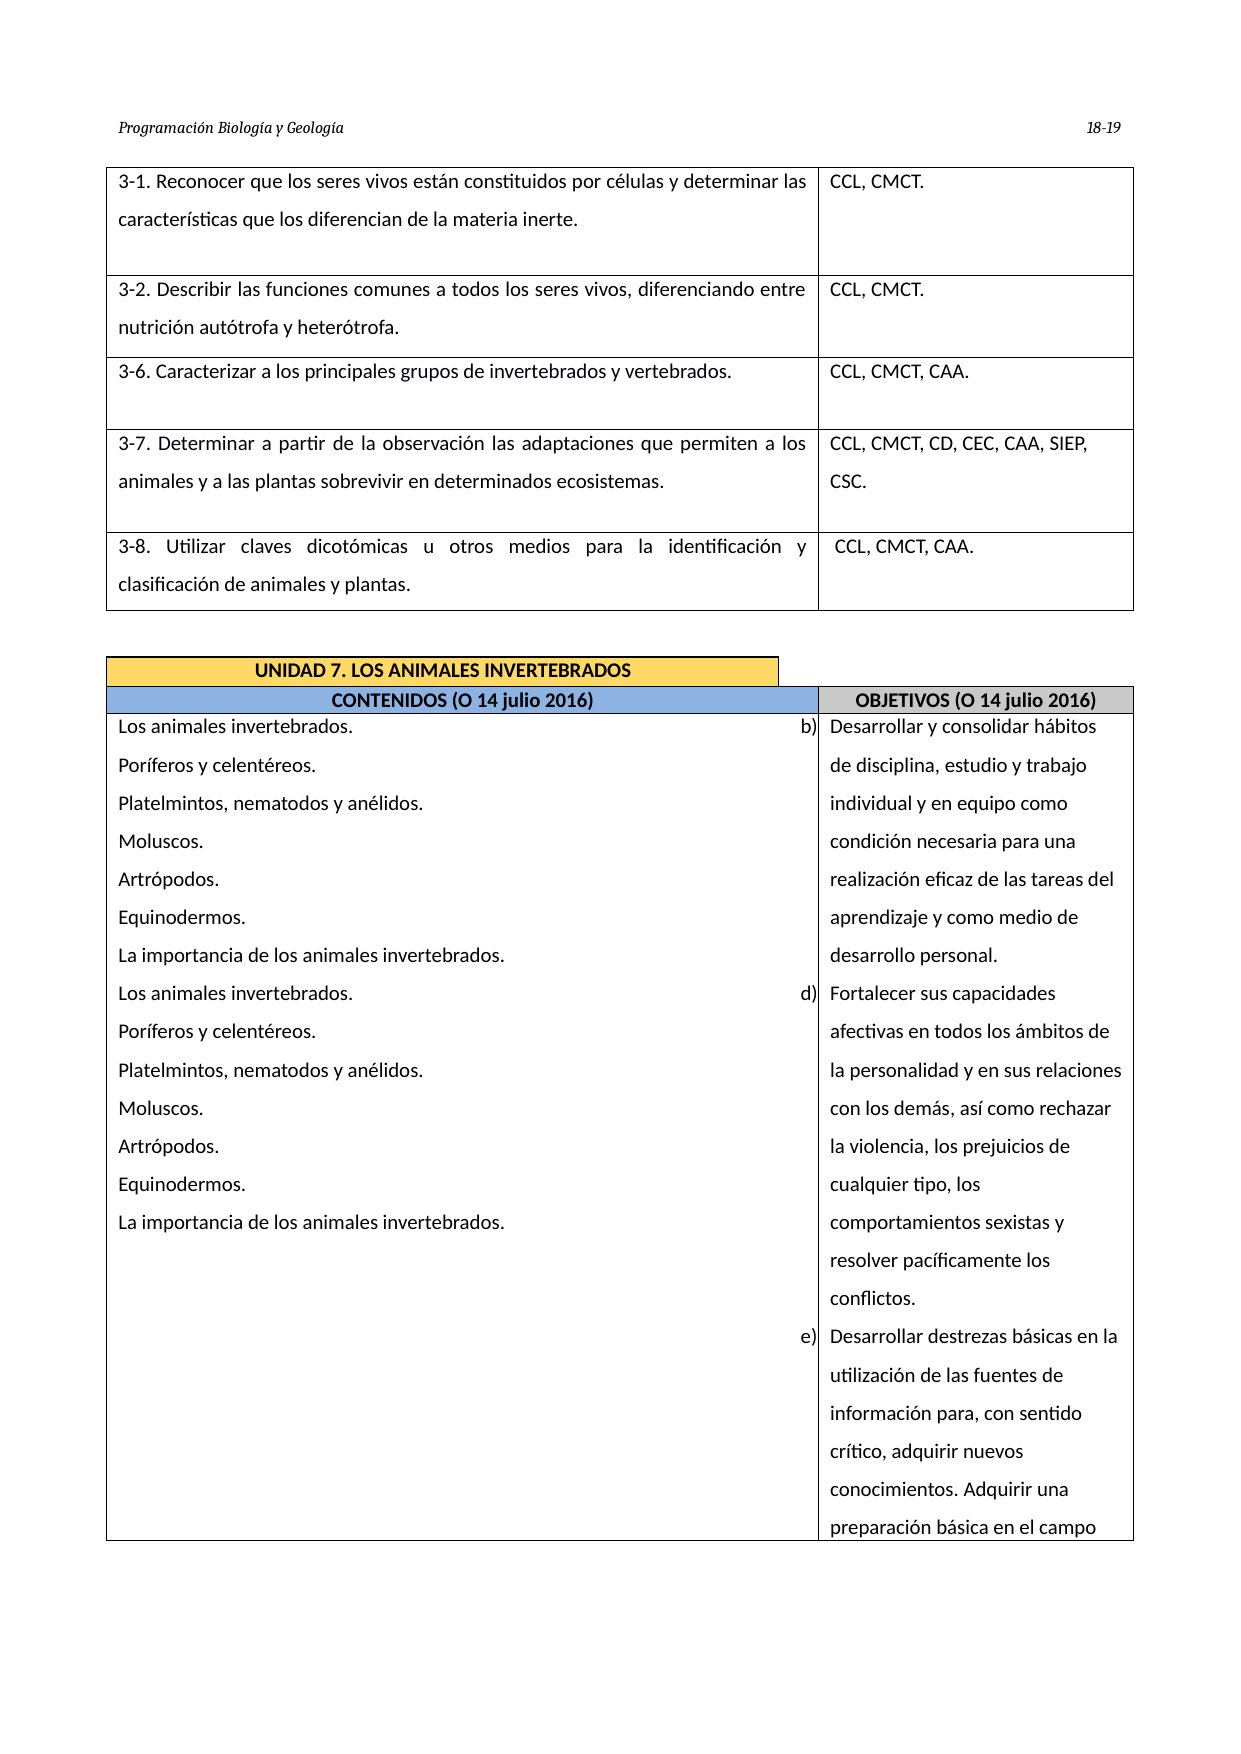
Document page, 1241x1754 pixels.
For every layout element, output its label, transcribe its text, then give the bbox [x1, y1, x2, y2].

table_header UNIDAD 7. LOS ANIMALES INVERTEBRADOS [107, 658, 778, 686]
table_cell 3-2. Describir las funciones comunes a todos los seres vivos, diferenciando entre nutrición autótrofa y heterótrofa. [107, 276, 818, 357]
table_cell CCL, CMCT, CAA. [819, 358, 1133, 429]
table_cell Los animales invertebrados. Poríferos y celentéreos. Platelmintos, nematodos y anélidos. Moluscos. Artrópodos. Equinodermos. La importancia de los animales invertebrados. Los animales invertebrados. Poríferos y celentéreos. Platelmintos, nematodos y anélidos. Moluscos. Artrópodos. Equinodermos. La importancia de los animales invertebrados. [107, 714, 818, 1540]
table_cell CCL, CMCT, CAA. [819, 533, 1133, 610]
table_cell CCL, CMCT, CD, CEC, CAA, SIEP, CSC. [819, 430, 1133, 532]
table_cell 3-1. Reconocer que los seres vivos están constituidos por células y determinar las características que los diferencian de la materia inerte. [107, 168, 818, 275]
table_cell b) Desarrollar y consolidar hábitos de disciplina, estudio y trabajo individual y en equipo como condición necesaria para una realización eficaz de las tareas del aprendizaje y como medio de desarrollo personal. d) Fortalecer sus capacidades afectivas en todos los ámbitos de la personalidad y en sus relaciones con los demás, así como rechazar la violencia, los prejuicios de cualquier tipo, los comportamientos sexistas y resolver pacíficamente los conflictos. e) Desarrollar destrezas básicas en la utilización de las fuentes de información para, con sentido crítico, adquirir nuevos conocimientos. Adquirir una preparación básica en el campo de las tecnologías, especialmente las de la información y la comunicación. f) Concebir el conocimiento científico como un saber integrado, que se estructura en distintas disciplinas, así como conocer y aplicar los métodos para identificar los problemas en los diversos campos del conocimiento y de la experiencia. g) Desarrollar el espíritu emprendedor y la confianza en sí mismo, la participación, el sentido crítico, la iniciativa personal y la capacidad para aprender a aprender, planificar, tomar decisiones y asumir responsabilidades. [819, 714, 1133, 1540]
table_cell CCL, CMCT. [819, 168, 1133, 275]
table_cell 3-7. Determinar a partir de la observación las adaptaciones que permiten a los animales y a las plantas sobrevivir en determinados ecosistemas. [107, 430, 818, 532]
table_cell 3-6. Caracterizar a los principales grupos de invertebrados y vertebrados. [107, 358, 818, 429]
table_cell 3-8. Utilizar claves dicotómicas u otros medios para la identificación y clasificación de animales y plantas. [107, 533, 818, 610]
table_cell CONTENIDOS (O 14 julio 2016) [107, 687, 818, 713]
table_cell CCL, CMCT. [819, 276, 1133, 357]
table_cell OBJETIVOS (O 14 julio 2016) [819, 687, 1133, 713]
